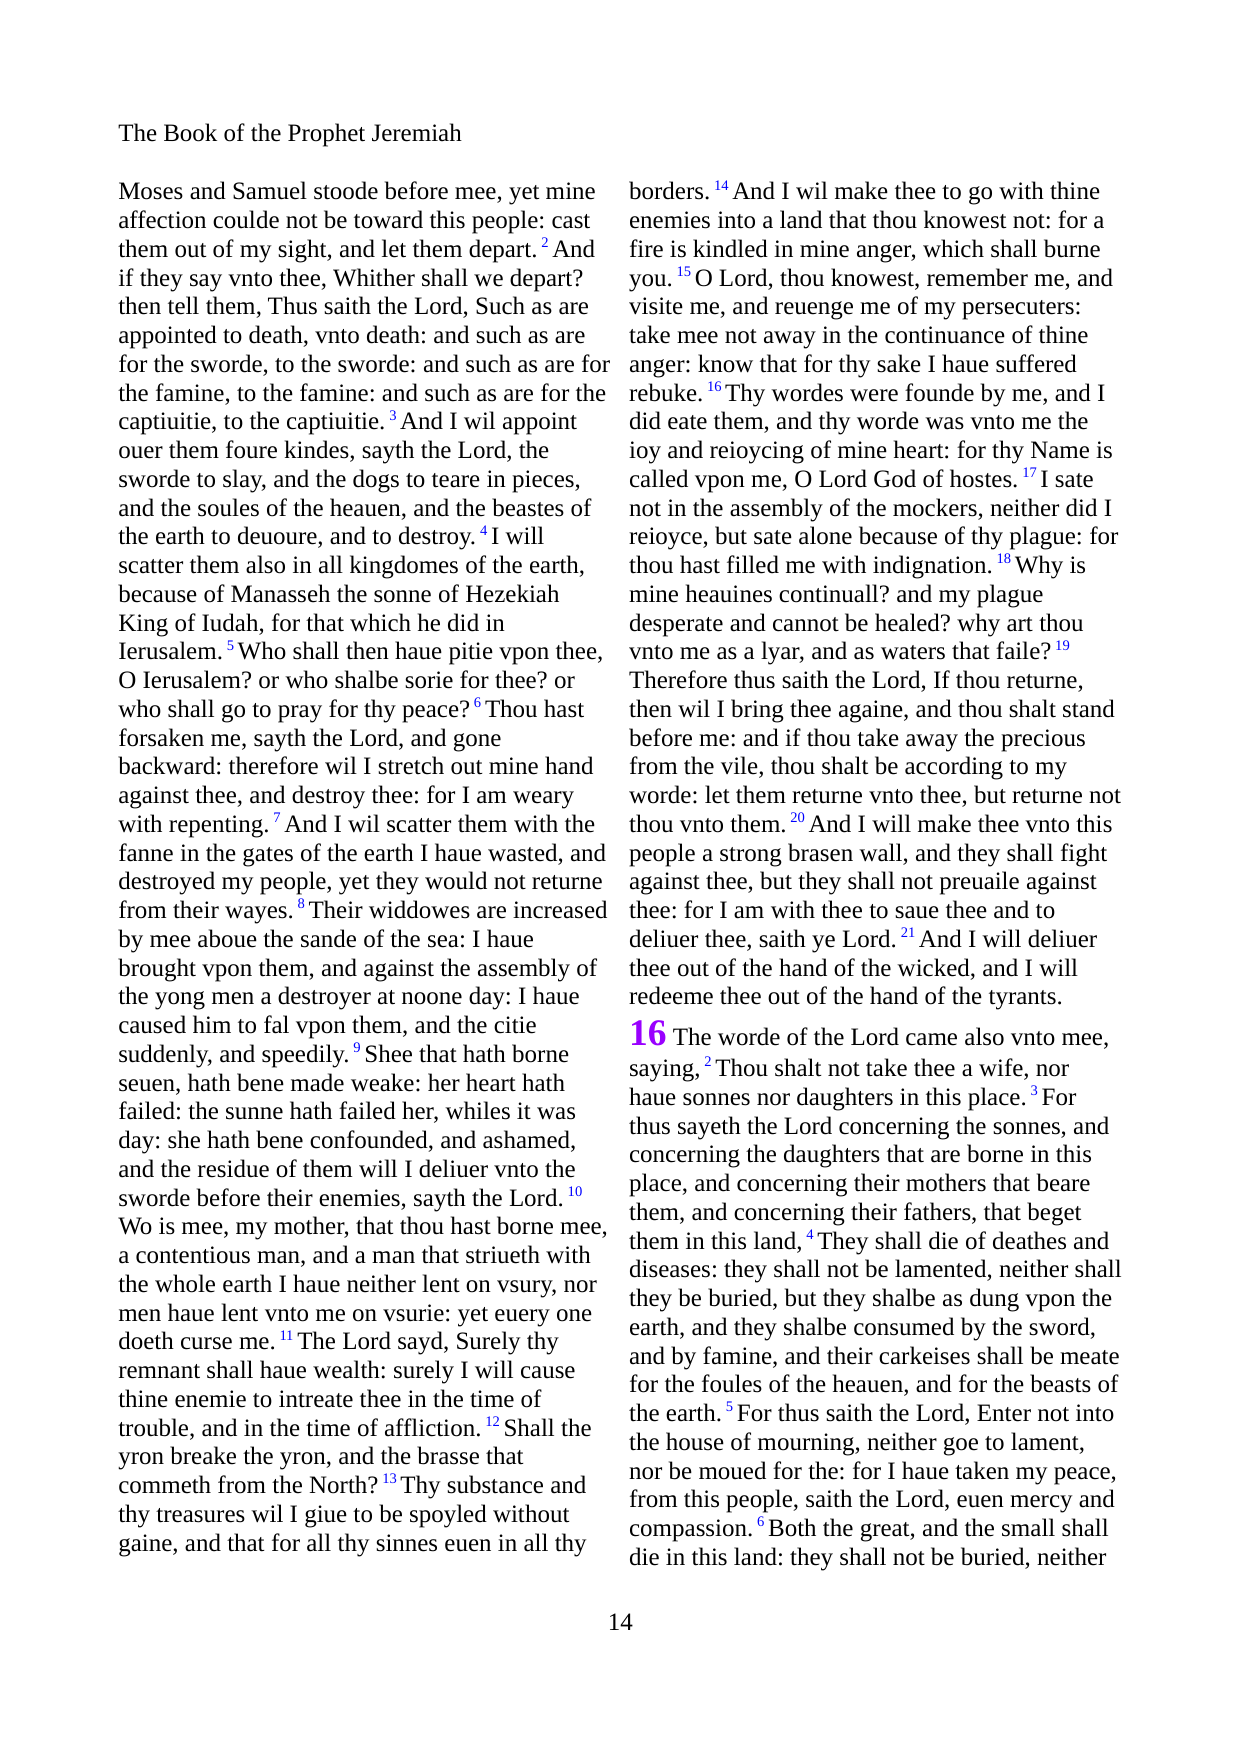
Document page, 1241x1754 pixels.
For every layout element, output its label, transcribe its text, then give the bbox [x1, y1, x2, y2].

text borders. 14 And I wil make thee to go with thine enemies into a land that thou knowest not: for a fire is kindled in mine anger, which shall burne you. 15 O Lord, thou knowest, remember me, and visite me, and reuenge me of my persecuters: take mee not away in the continuance of thine anger: know that for thy sake I haue suffered rebuke. 16 Thy wordes were founde by me, and I did eate them, and thy worde was vnto me the ioy and reioycing of mine heart: for thy Name is called vpon me, O Lord God of hostes. 17 I sate not in the assembly of the mockers, neither did I reioyce, but sate alone because of thy plague: for thou hast filled me with indignation. 18 Why is mine heauines continuall? and my plague desperate and cannot be healed? why art thou vnto me as a lyar, and as waters that faile? 19 Therefore thus saith the Lord, If thou returne, then wil I bring thee againe, and thou shalt stand before me: and if thou take away the precious from the vile, thou shalt be according to my worde: let them returne vnto thee, but returne not thou vnto them. 20 And I will make thee vnto this people a strong brasen wall, and they shall fight against thee, but they shall not preuaile against thee: for I am with thee to saue thee and to deliuer thee, saith ye Lord. 21 And I will deliuer thee out of the hand of the wicked, and I will redeeme thee out of the hand of the tyrants. [629, 176, 1122, 1010]
text 16 The worde of the Lord came also vnto mee, saying, 2 Thou shalt not take thee a wife, nor haue sonnes nor daughters in this place. 3 For thus sayeth the Lord concerning the sonnes, and concerning the daughters that are borne in this place, and concerning their mothers that beare them, and concerning their fathers, that beget them in this land, 4 They shall die of deathes and diseases: they shall not be lamented, neither shall they be buried, but they shalbe as dung vpon the earth, and they shalbe consumed by the sword, and by famine, and their carkeises shall be meate for the foules of the heauen, and for the beasts of the earth. 5 For thus saith the Lord, Enter not into the house of mourning, neither goe to lament, nor be moued for the: for I haue taken my peace, from this people, saith the Lord, euen mercy and compassion. 6 Both the great, and the small shall die in this land: they shall not be buried, neither [629, 1010, 1122, 1571]
text Moses and Samuel stoode before mee, yet mine affection coulde not be toward this people: cast them out of my sight, and let them depart. 2 And if they say vnto thee, Whither shall we depart? then tell them, Thus saith the Lord, Such as are appointed to death, vnto death: and such as are for the sworde, to the sworde: and such as are for the famine, to the famine: and such as are for the captiuitie, to the captiuitie. 3 And I wil appoint ouer them foure kindes, sayth the Lord, the sworde to slay, and the dogs to teare in pieces, and the soules of the heauen, and the beastes of the earth to deuoure, and to destroy. 4 I will scatter them also in all kingdomes of the earth, because of Manasseh the sonne of Hezekiah King of Iudah, for that which he did in Ierusalem. 5 Who shall then haue pitie vpon thee, O Ierusalem? or who shalbe sorie for thee? or who shall go to pray for thy peace? 6 Thou hast forsaken me, sayth the Lord, and gone backward: therefore wil I stretch out mine hand against thee, and destroy thee: for I am weary with repenting. 7 And I wil scatter them with the fanne in the gates of the earth I haue wasted, and destroyed my people, yet they would not returne from their wayes. 8 Their widdowes are increased by mee aboue the sande of the sea: I haue brought vpon them, and against the assembly of the yong men a destroyer at noone day: I haue caused him to fal vpon them, and the citie suddenly, and speedily. 9 Shee that hath borne seuen, hath bene made weake: her heart hath failed: the sunne hath failed her, whiles it was day: she hath bene confounded, and ashamed, and the residue of them will I deliuer vnto the sworde before their enemies, sayth the Lord. 10 Wo is mee, my mother, that thou hast borne mee, a contentious man, and a man that striueth with the whole earth I haue neither lent on vsury, nor men haue lent vnto me on vsurie: yet euery one doeth curse me. 11 The Lord sayd, Surely thy remnant shall haue wealth: surely I will cause thine enemie to intreate thee in the time of trouble, and in the time of affliction. 12 Shall the yron breake the yron, and the brasse that commeth from the North? 13 Thy substance and thy treasures wil I giue to be spoyled without gaine, and that for all thy sinnes euen in all thy [118, 176, 611, 1556]
